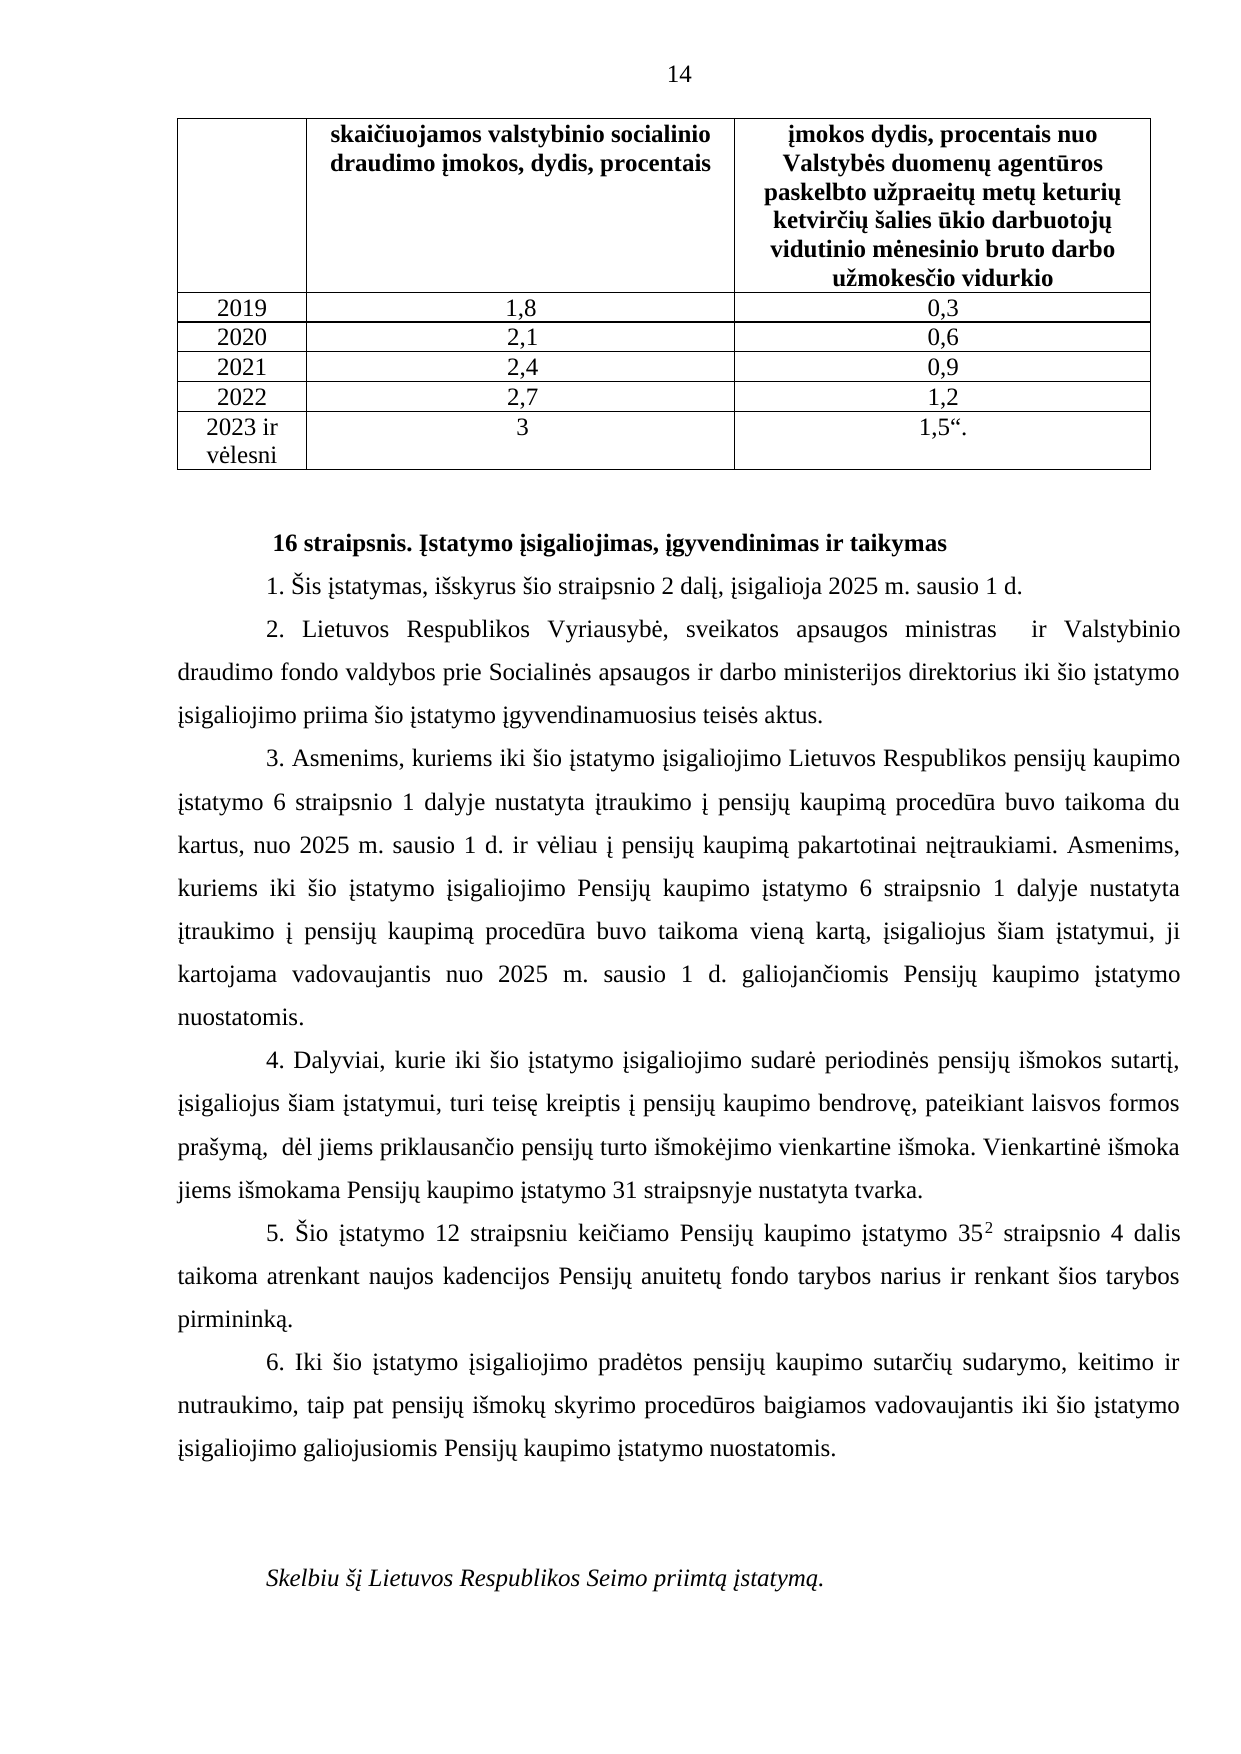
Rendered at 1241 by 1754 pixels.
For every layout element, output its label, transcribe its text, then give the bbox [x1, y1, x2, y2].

text 1. Šis įstatymas, išskyrus šio straipsnio 2 dalį, įsigalioja 2025 m. sausio 1 d. [177, 571, 1181, 600]
table_cell 0,6 [735, 323, 1150, 351]
table_cell 0,9 [735, 352, 1150, 381]
text 3. Asmenims, kuriems iki šio įstatymo įsigaliojimo Lietuvos Respublikos pensijų kaupimo įstatymo 6 straipsnio 1 dalyje nustatyta įtraukimo į pensijų kaupimą procedūra buvo taikoma du kartus, nuo 2025 m. sausio 1 d. ir vėliau į pensijų kaupimą pakartotinai neįtraukiami. Asmenims, kuriems iki šio įstatymo įsigaliojimo Pensijų kaupimo įstatymo 6 straipsnio 1 dalyje nustatyta įtraukimo į pensijų kaupimą procedūra buvo taikoma vieną kartą, įsigaliojus šiam įstatymui, ji kartojama vadovaujantis nuo 2025 m. sausio 1 d. galiojančiomis Pensijų kaupimo įstatymo nuostatomis. [177, 743, 1181, 1031]
table_cell 2019 [178, 293, 306, 321]
text 16 straipsnis. Įstatymo įsigaliojimas, įgyvendinimas ir taikymas [177, 528, 1181, 557]
table_cell 1,5“. [735, 412, 1150, 469]
text 4. Dalyviai, kurie iki šio įstatymo įsigaliojimo sudarė periodinės pensijų išmokos sutartį, įsigaliojus šiam įstatymui, turi teisę kreiptis į pensijų kaupimo bendrovę, pateikiant laisvos formos prašymą, dėl jiems priklausančio pensijų turto išmokėjimo vienkartine išmoka. Vienkartinė išmoka jiems išmokama Pensijų kaupimo įstatymo 31 straipsnyje nustatyta tvarka. [177, 1045, 1181, 1203]
table_cell 2020 [178, 323, 306, 351]
text 2. Lietuvos Respublikos Vyriausybė, sveikatos apsaugos ministras ir Valstybinio draudimo fondo valdybos prie Socialinės apsaugos ir darbo ministerijos direktorius iki šio įstatymo įsigaliojimo priima šio įstatymo įgyvendinamuosius teisės aktus. [177, 614, 1181, 729]
table_header skaičiuojamos valstybinio socialinio draudimo įmokos, dydis, procentais [307, 119, 734, 292]
table_cell 1,8 [307, 293, 734, 321]
table_cell 2,1 [307, 323, 734, 351]
table_cell 1,2 [735, 382, 1150, 411]
text 5. Šio įstatymo 12 straipsniu keičiamo Pensijų kaupimo įstatymo 352 straipsnio 4 dalis taikoma atrenkant naujos kadencijos Pensijų anuitetų fondo tarybos narius ir renkant šios tarybos pirmininką. [177, 1218, 1181, 1333]
text Skelbiu šį Lietuvos Respublikos Seimo priimtą įstatymą. [177, 1563, 1181, 1592]
text 6. Iki šio įstatymo įsigaliojimo pradėtos pensijų kaupimo sutarčių sudarymo, keitimo ir nutraukimo, taip pat pensijų išmokų skyrimo procedūros baigiamos vadovaujantis iki šio įstatymo įsigaliojimo galiojusiomis Pensijų kaupimo įstatymo nuostatomis. [177, 1347, 1181, 1462]
table_cell 2,4 [307, 352, 734, 381]
table_cell 2023 ir vėlesni [178, 412, 306, 469]
table_header įmokos dydis, procentais nuo Valstybės duomenų agentūros paskelbto užpraeitų metų keturių ketvirčių šalies ūkio darbuotojų vidutinio mėnesinio bruto darbo užmokesčio vidurkio [735, 119, 1150, 292]
table_cell 2021 [178, 352, 306, 381]
table_header [178, 119, 306, 292]
table_cell 0,3 [735, 293, 1150, 321]
table_cell 2,7 [307, 382, 734, 411]
table_cell 2022 [178, 382, 306, 411]
table_cell 3 [307, 412, 734, 469]
